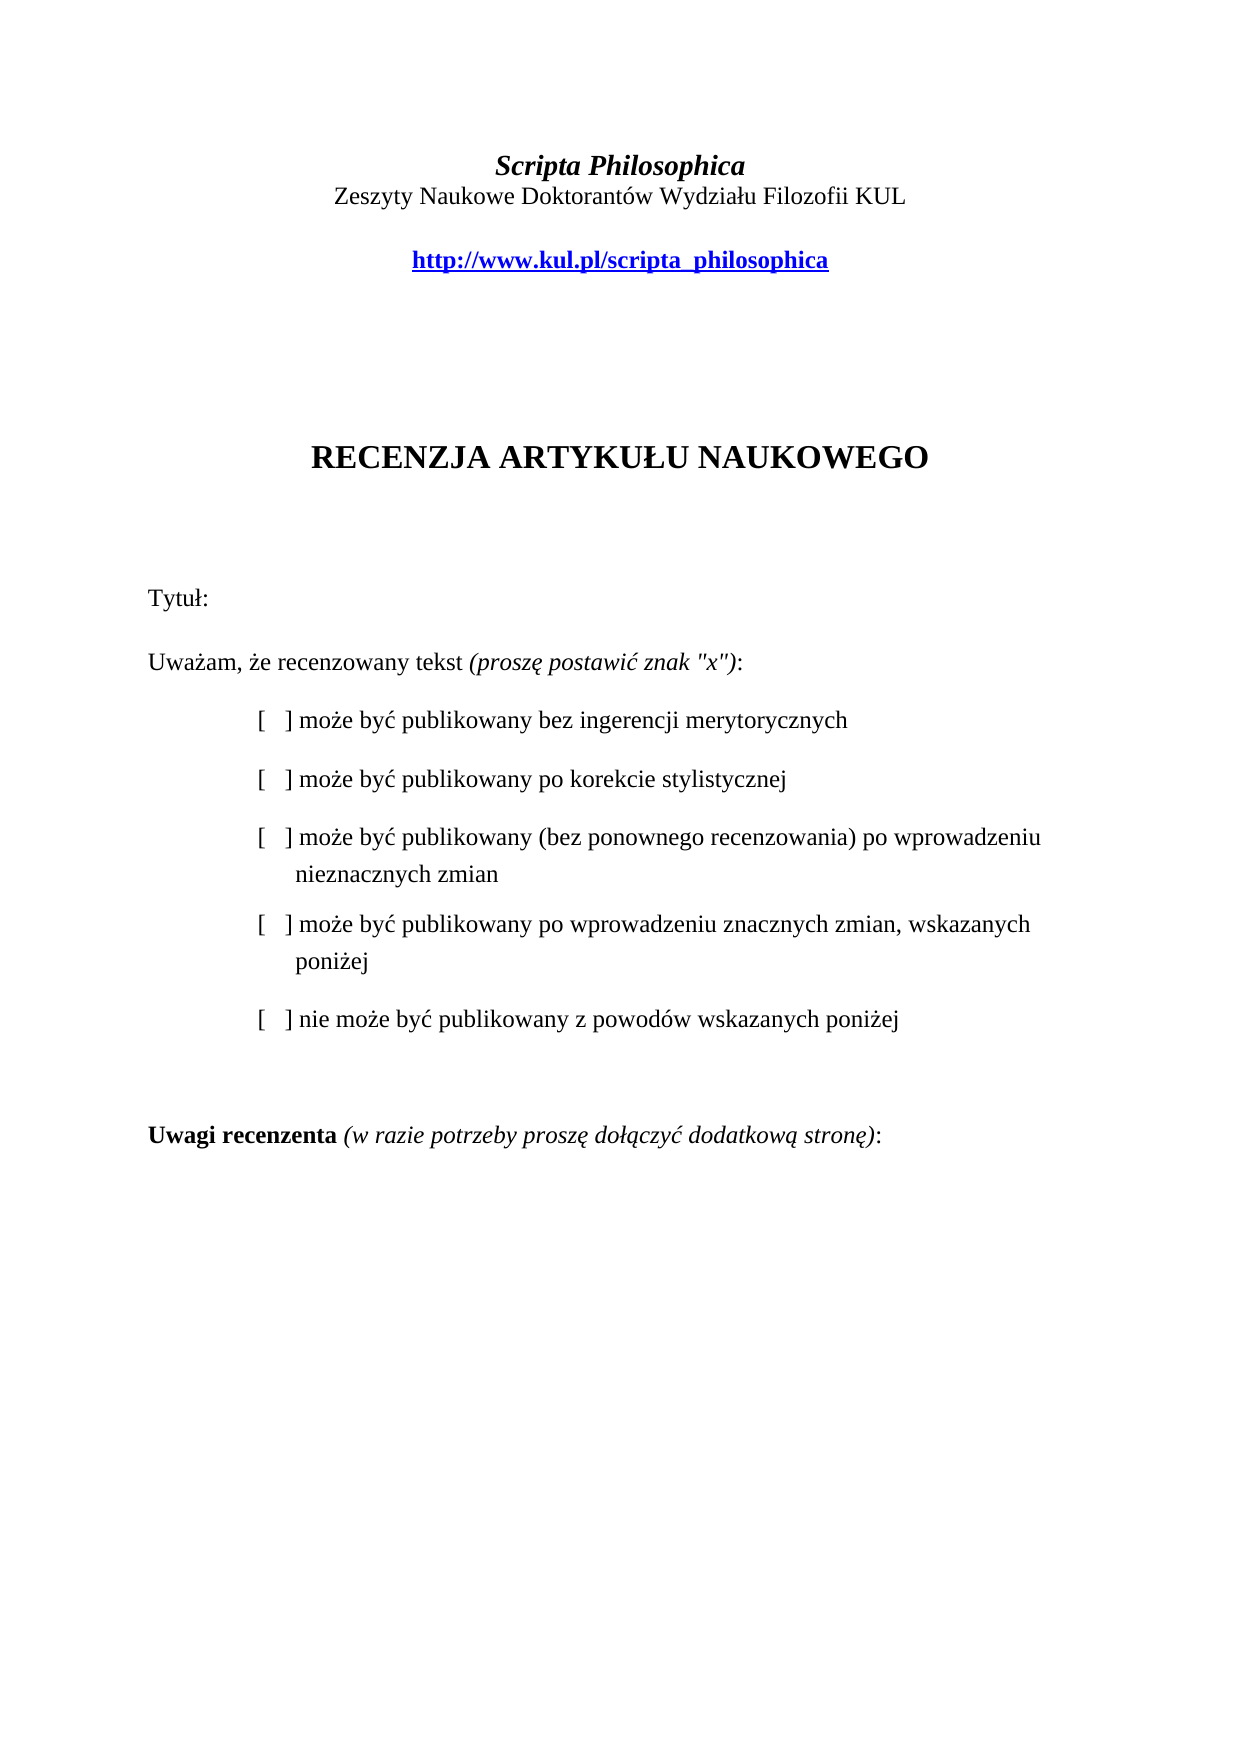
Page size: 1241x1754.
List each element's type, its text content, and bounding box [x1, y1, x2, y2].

text http://www.kul.pl/scripta_philosophica [148, 245, 1093, 274]
subtitle Scripta Philosophica [148, 148, 1093, 181]
text [ ] może być publikowany (bez ponownego recenzowania) po wprowadzeniu nieznacznych zmian [257, 822, 1093, 888]
text [ ] może być publikowany po korekcie stylistycznej [257, 764, 1093, 792]
text [ ] może być publikowany bez ingerencji merytorycznych [257, 706, 1093, 734]
text Uwagi recenzenta (w razie potrzeby proszę dołączyć dodatkową stronę): [148, 1121, 1093, 1149]
text Zeszyty Naukowe Doktorantów Wydziału Filozofii KUL [148, 181, 1093, 210]
text Tytuł: [148, 583, 1093, 612]
text [ ] nie może być publikowany z powodów wskazanych poniżej [257, 1004, 1093, 1033]
text [ ] może być publikowany po wprowadzeniu znacznych zmian, wskazanych poniżej [257, 909, 1093, 975]
text RECENZJA ARTYKUŁU NAUKOWEGO [148, 437, 1093, 475]
text Uważam, że recenzowany tekst (proszę postawić znak "x"): [148, 647, 1093, 676]
